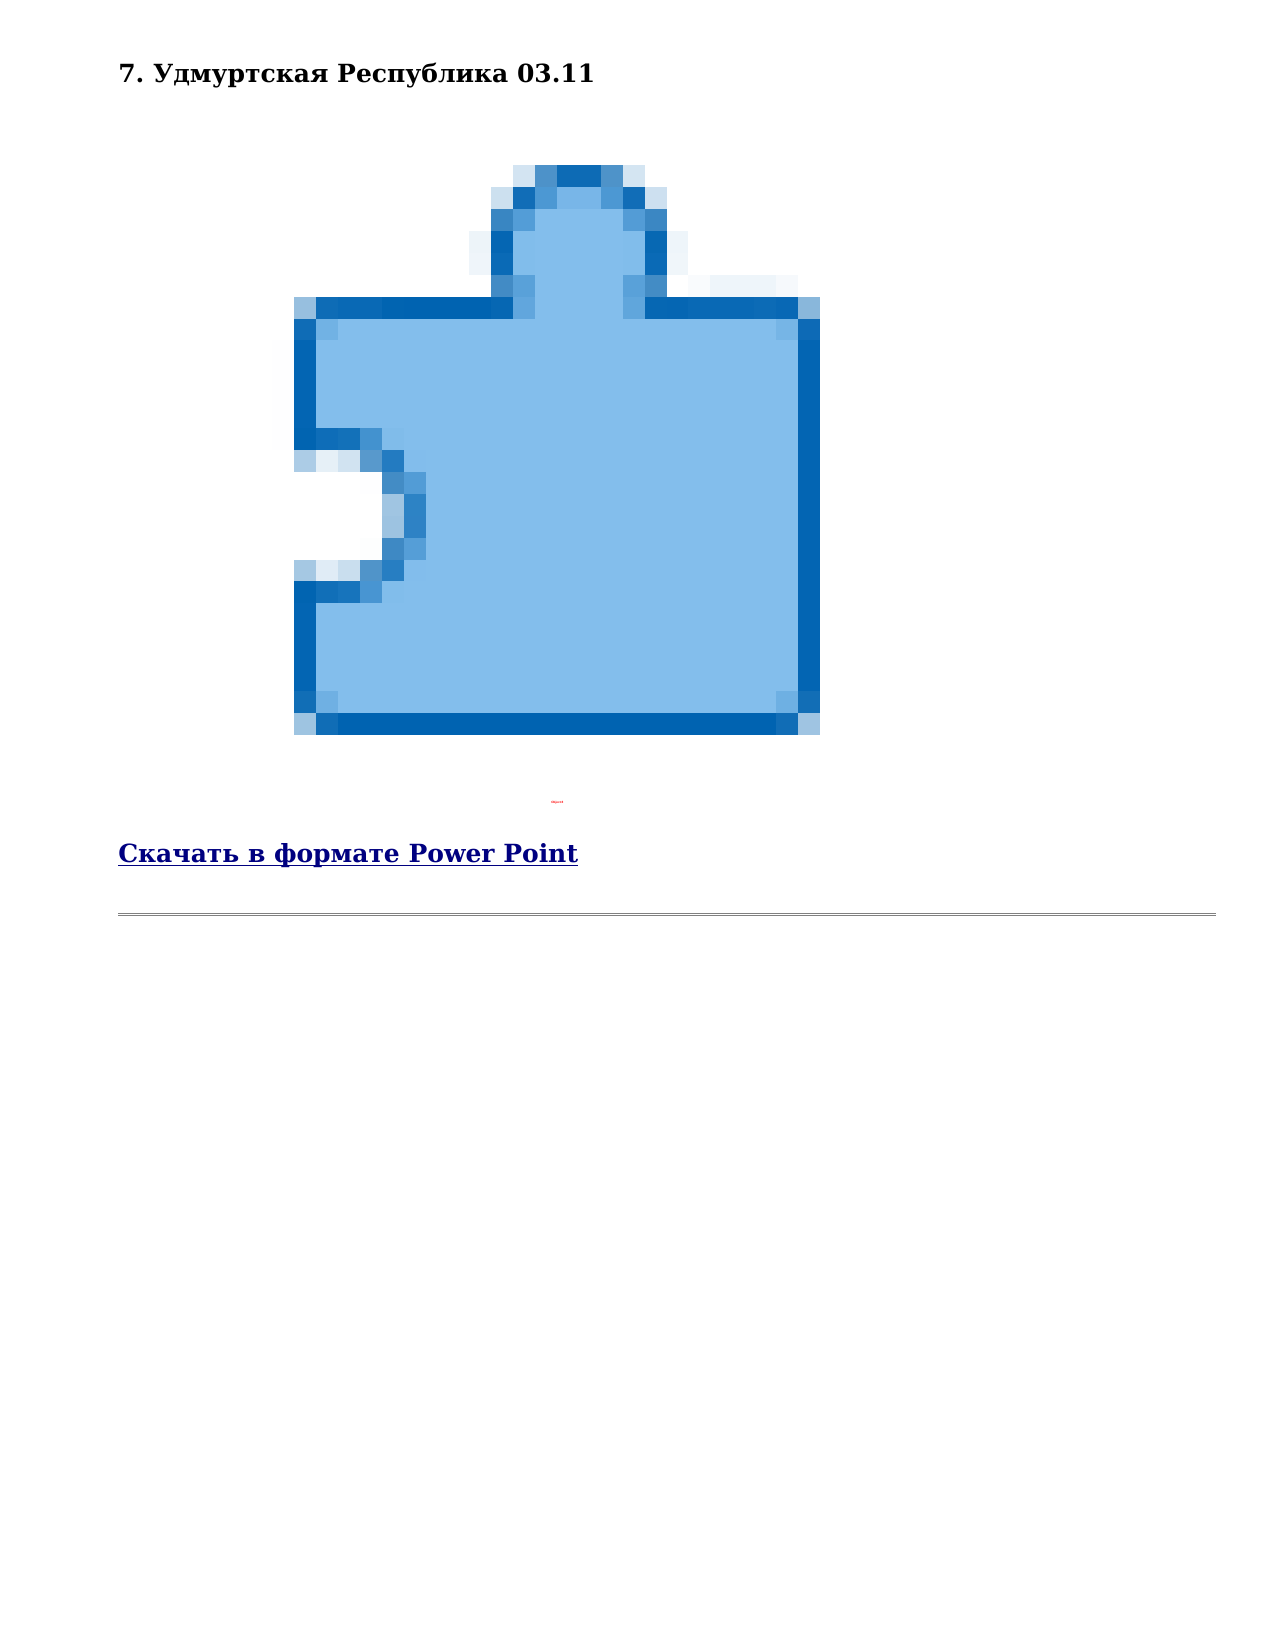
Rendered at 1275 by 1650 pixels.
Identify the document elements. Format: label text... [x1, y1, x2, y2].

text Скачать в формате Power Point [118, 839, 1216, 869]
subtitle 7. Удмуртская Республика 03.11 [118, 59, 1216, 88]
